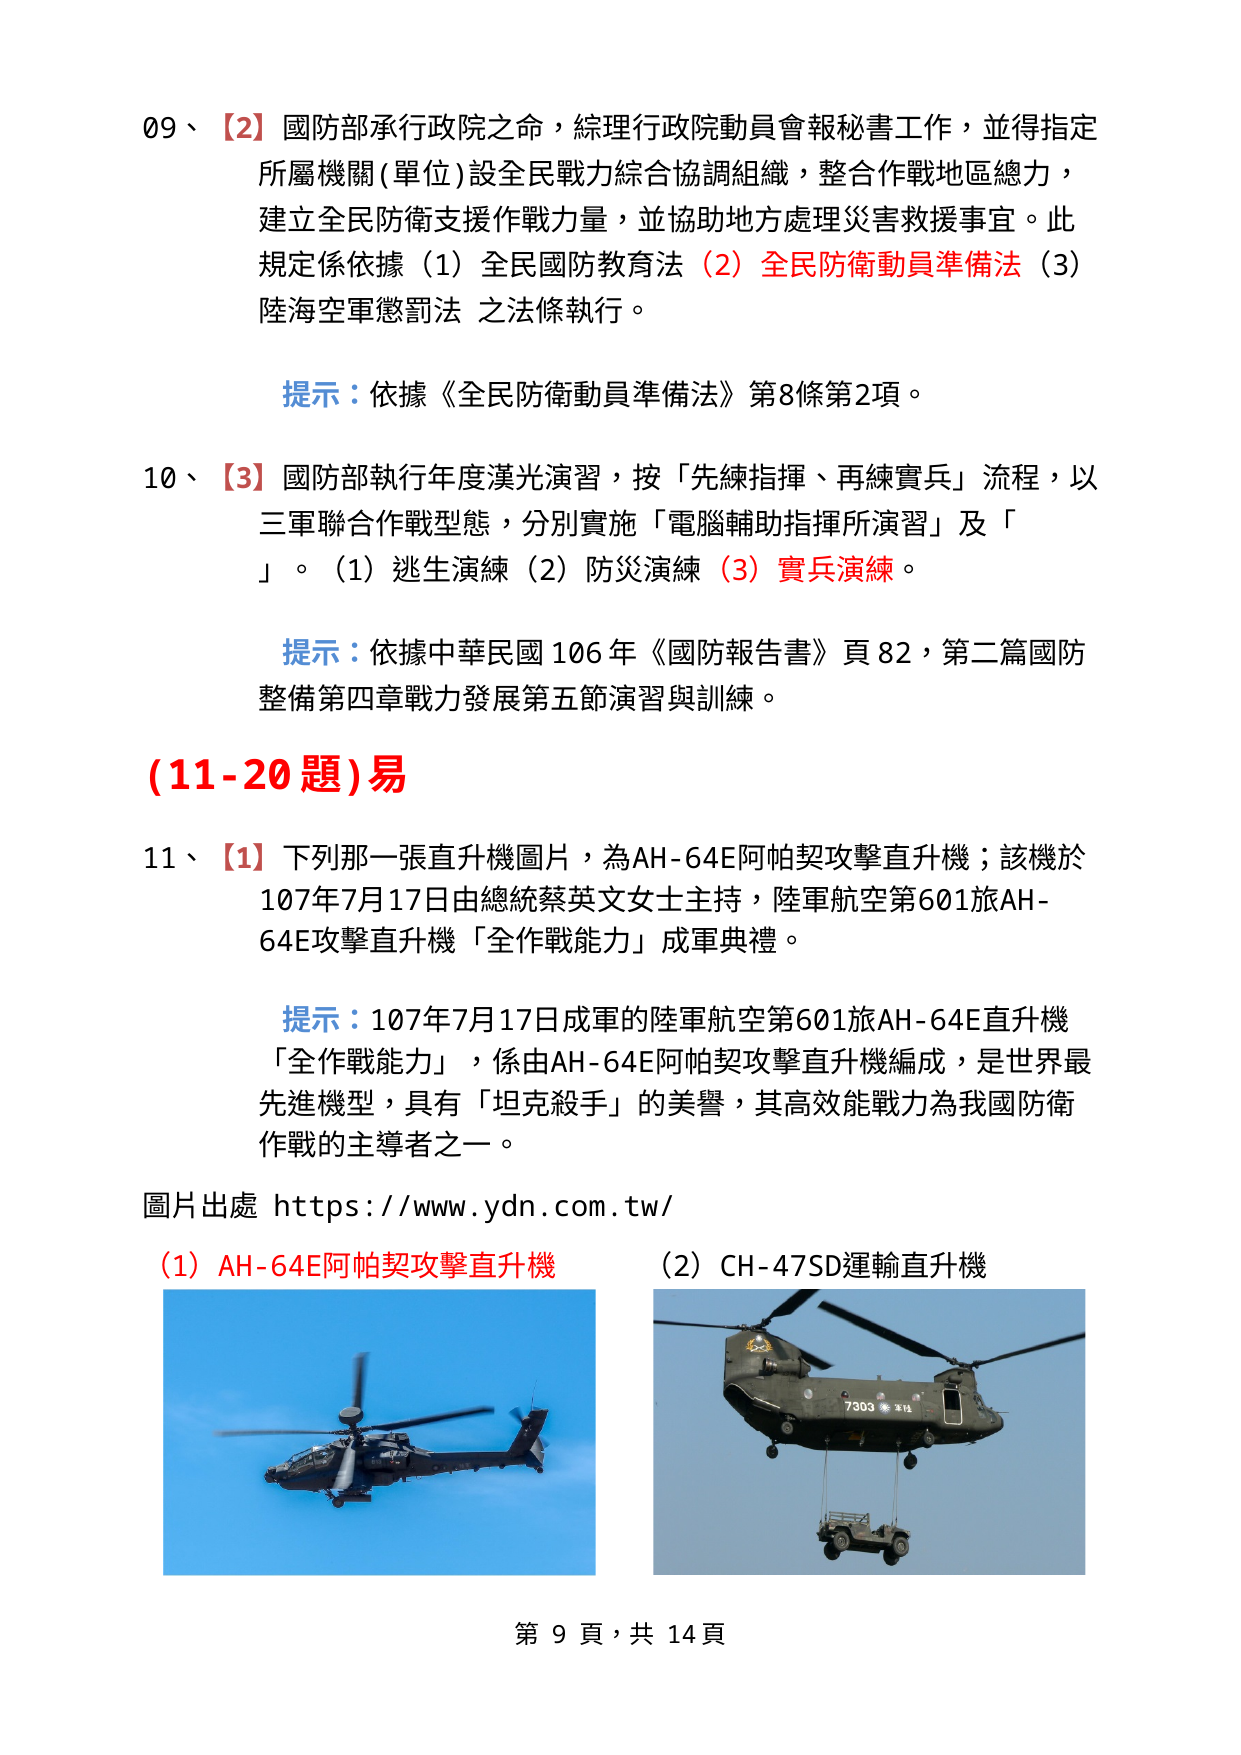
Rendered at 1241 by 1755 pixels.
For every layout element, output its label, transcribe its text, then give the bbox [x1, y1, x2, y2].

text 11、【1】下列那一張直升機圖片，為AH-64E阿帕契攻擊直升機；該機於107年7月17日由總統蔡英文女士主持，陸軍航空第601旅AH-64E攻擊直升機「全作戰能力」成軍典禮。 [142, 835, 1098, 960]
text 提示：107年7月17日成軍的陸軍航空第601旅AH-64E直升機「全作戰能力」，係由AH-64E阿帕契攻擊直升機編成，是世界最先進機型，具有「坦克殺手」的美譽，其高效能戰力為我國防衛作戰的主導者之一。 [142, 997, 1098, 1164]
text （1）AH-64E阿帕契攻擊直升機 （2）CH-47SD運輸直升機 [142, 1243, 1098, 1285]
text 提示：依據中華民國106年《國防報告書》頁82，第二篇國防整備第四章戰力發展第五節演習與訓練。 [142, 627, 1098, 718]
text 09、【2】國防部承行政院之命，綜理行政院動員會報秘書工作，並得指定所屬機關(單位)設全民戰力綜合協調組織，整合作戰地區總力，建立全民防衛支援作戰力量，並協助地方處理災害救援事宜。此規定係依據（1）全民國防教育法（2）全民防衛動員準備法（3）陸海空軍懲罰法 之法條執行。 [142, 102, 1098, 331]
text 提示：依據《全民防衛動員準備法》第8條第2項。 [142, 368, 1098, 414]
text 圖片出處 https://www.ydn.com.tw/ [142, 1183, 1098, 1224]
text (11-20題)易 [142, 756, 1098, 797]
text 10、【3】國防部執行年度漢光演習，按「先練指揮、再練實兵」流程，以三軍聯合作戰型態，分別實施「電腦輔助指揮所演習」及「 」。（1）逃生演練（2）防災演練（3）實兵演練。 [142, 452, 1098, 589]
